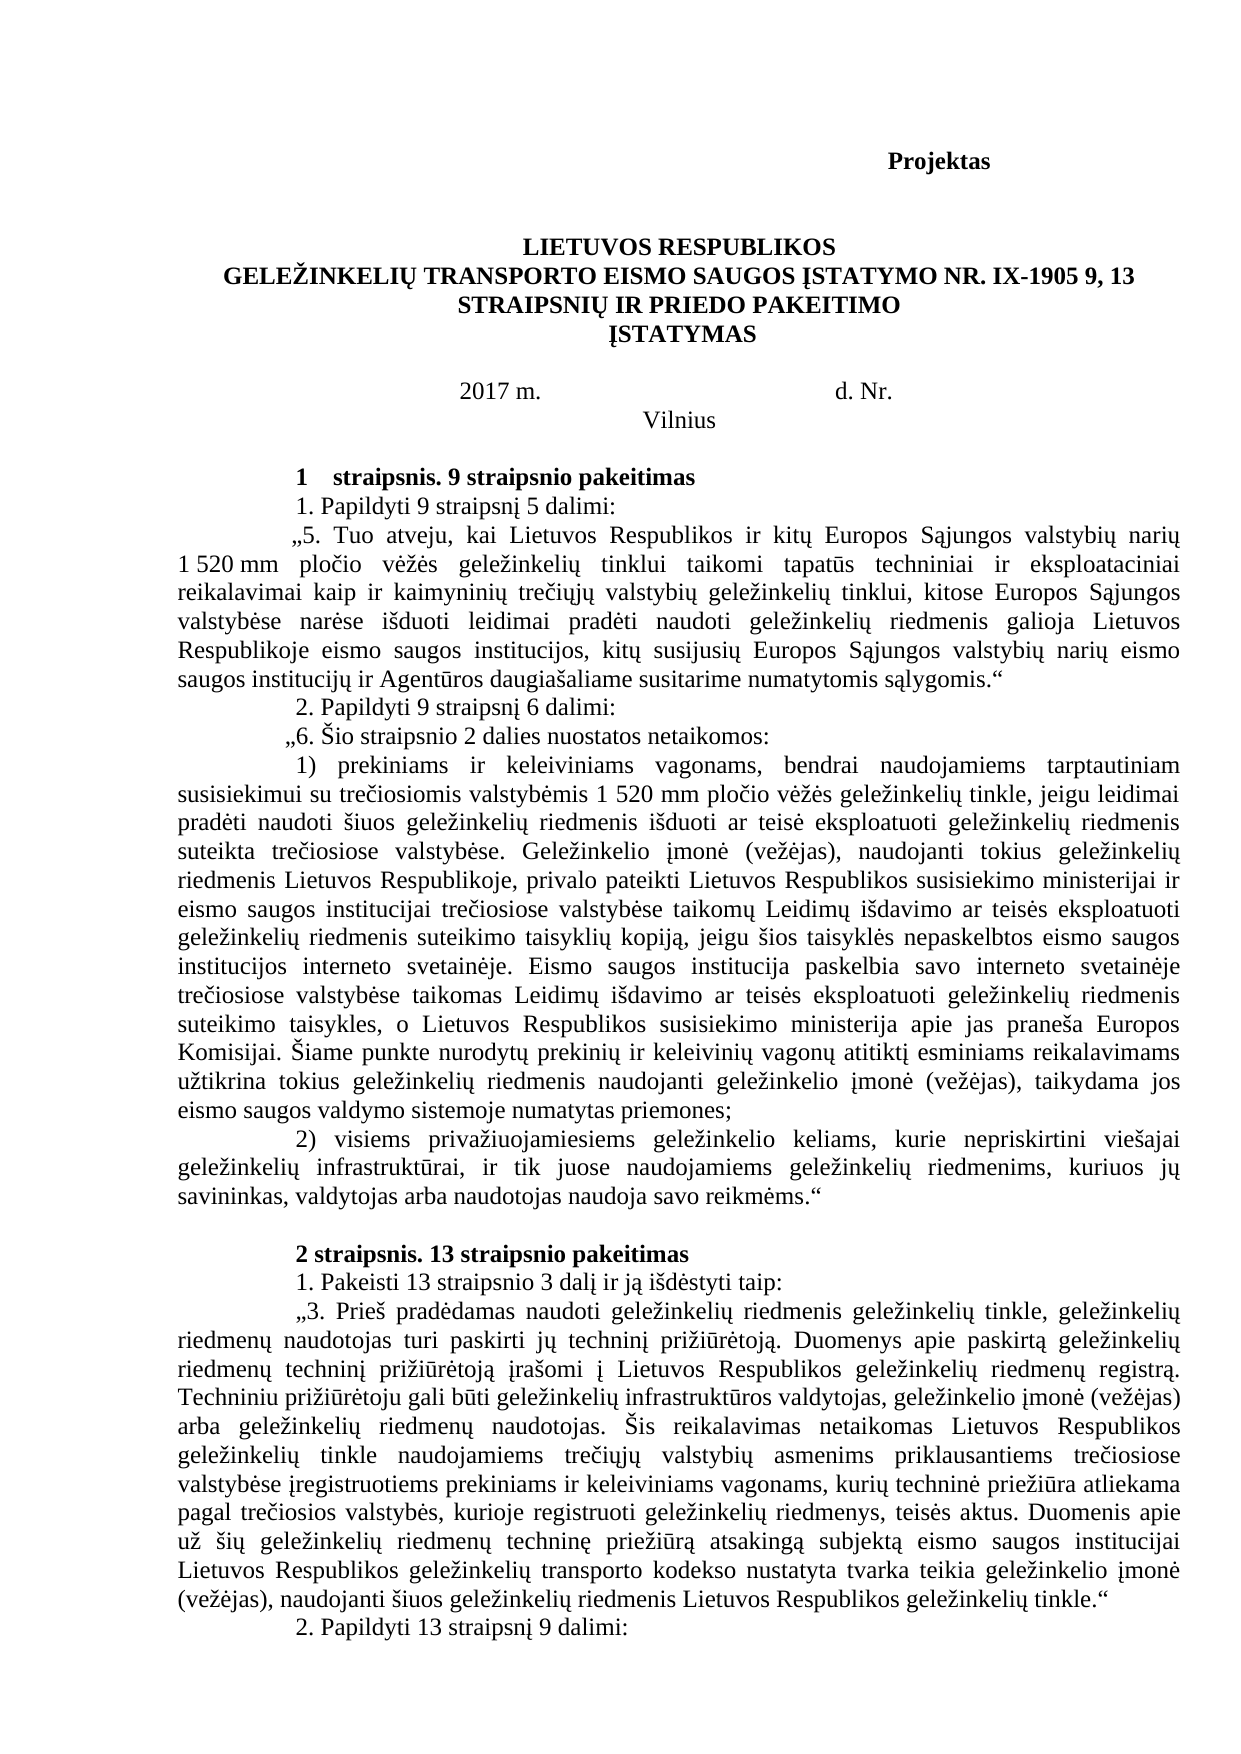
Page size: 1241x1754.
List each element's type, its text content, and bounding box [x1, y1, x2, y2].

text „6. Šio straipsnio 2 dalies nuostatos netaikomos: [252, 721, 1181, 750]
text „5. Tuo atveju, kai Lietuvos Respublikos ir kitų Europos Sąjungos valstybių narių 1 520 mm pločio vėžės geležinkelių tinklui taikomi tapatūs techniniai ir eksploataciniai reikalavimai kaip ir kaimyninių trečiųjų valstybių geležinkelių tinklui, kitose Europos Sąjungos valstybėse narėse išduoti leidimai pradėti naudoti geležinkelių riedmenis galioja Lietuvos Respublikoje eismo saugos institucijos, kitų susijusių Europos Sąjungos valstybių narių eismo saugos institucijų ir Agentūros daugiašaliame susitarime numatytomis sąlygomis.“ [177, 520, 1181, 692]
text 1. Papildyti 9 straipsnį 5 dalimi: [177, 491, 1181, 520]
text 2. Papildyti 9 straipsnį 6 dalimi: [177, 692, 1181, 721]
text LIETUVOS RESPUBLIKOS [177, 232, 1181, 261]
text 1) prekiniams ir keleiviniams vagonams, bendrai naudojamiems tarptautiniam susisiekimui su trečiosiomis valstybėmis 1 520 mm pločio vėžės geležinkelių tinkle, jeigu leidimai pradėti naudoti šiuos geležinkelių riedmenis išduoti ar teisė eksploatuoti geležinkelių riedmenis suteikta trečiosiose valstybėse. Geležinkelio įmonė (vežėjas), naudojanti tokius geležinkelių riedmenis Lietuvos Respublikoje, privalo pateikti Lietuvos Respublikos susisiekimo ministerijai ir eismo saugos institucijai trečiosiose valstybėse taikomų Leidimų išdavimo ar teisės eksploatuoti geležinkelių riedmenis suteikimo taisyklių kopiją, jeigu šios taisyklės nepaskelbtos eismo saugos institucijos interneto svetainėje. Eismo saugos institucija paskelbia savo interneto svetainėje trečiosiose valstybėse taikomas Leidimų išdavimo ar teisės eksploatuoti geležinkelių riedmenis suteikimo taisykles, o Lietuvos Respublikos susisiekimo ministerija apie jas praneša Europos Komisijai. Šiame punkte nurodytų prekinių ir keleivinių vagonų atitiktį esminiams reikalavimams užtikrina tokius geležinkelių riedmenis naudojanti geležinkelio įmonė (vežėjas), taikydama jos eismo saugos valdymo sistemoje numatytas priemones; [177, 750, 1181, 1124]
text įstatymas [177, 319, 1181, 347]
text 2) visiems privažiuojamiesiems geležinkelio keliams, kurie nepriskirtini viešajai geležinkelių infrastruktūrai, ir tik juose naudojamiems geležinkelių riedmenims, kuriuos jų savininkas, valdytojas arba naudotojas naudoja savo reikmėms.“ [177, 1124, 1181, 1210]
text „3. Prieš pradėdamas naudoti geležinkelių riedmenis geležinkelių tinkle, geležinkelių riedmenų naudotojas turi paskirti jų techninį prižiūrėtoją. Duomenys apie paskirtą geležinkelių riedmenų techninį prižiūrėtoją įrašomi į Lietuvos Respublikos geležinkelių riedmenų registrą. Techniniu prižiūrėtoju gali būti geležinkelių infrastruktūros valdytojas, geležinkelio įmonė (vežėjas) arba geležinkelių riedmenų naudotojas. Šis reikalavimas netaikomas Lietuvos Respublikos geležinkelių tinkle naudojamiems trečiųjų valstybių asmenims priklausantiems trečiosiose valstybėse įregistruotiems prekiniams ir keleiviniams vagonams, kurių techninė priežiūra atliekama pagal trečiosios valstybės, kurioje registruoti geležinkelių riedmenys, teisės aktus. Duomenis apie už šių geležinkelių riedmenų techninę priežiūrą atsakingą subjektą eismo saugos institucijai Lietuvos Respublikos geležinkelių transporto kodekso nustatyta tvarka teikia geležinkelio įmonė (vežėjas), naudojanti šiuos geležinkelių riedmenis Lietuvos Respublikos geležinkelių tinkle.“ [177, 1296, 1181, 1612]
text Projektas [177, 146, 1181, 175]
text 1. Pakeisti 13 straipsnio 3 dalį ir ją išdėstyti taip: [177, 1267, 1181, 1296]
text 2 straipsnis. 13 straipsnio pakeitimas [177, 1239, 1181, 1267]
text 1 straipsnis. 9 straipsnio pakeitimas [295, 462, 1181, 491]
text 2. Papildyti 13 straipsnį 9 dalimi: [177, 1612, 1181, 1641]
text GELEŽINKELIŲ TRANSPORTO eismo saugos įstatymo nr. IX-1905 9, 13 STRAIPSNIų IR PRIEDO PAKEITIMO [177, 261, 1181, 319]
text 2017 m. d. Nr. Vilnius [177, 376, 1181, 434]
